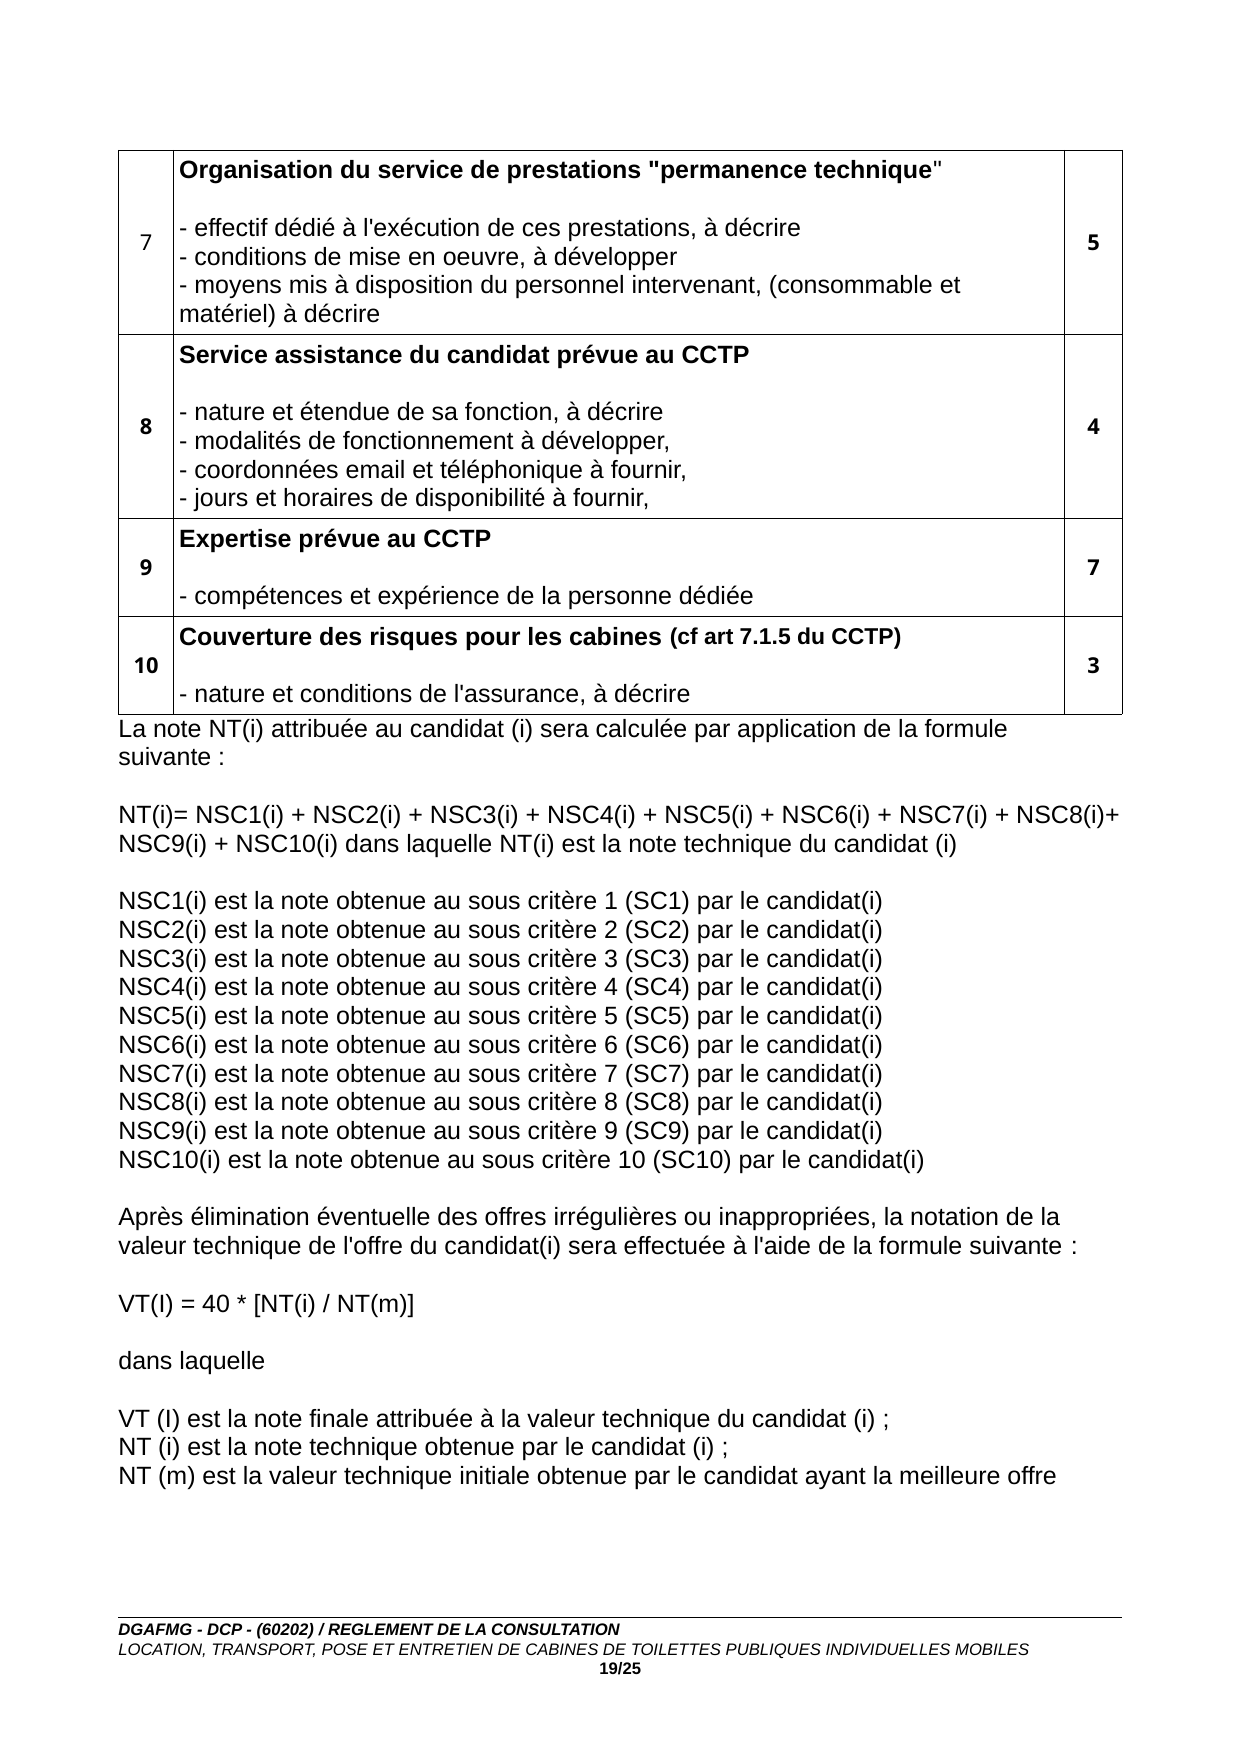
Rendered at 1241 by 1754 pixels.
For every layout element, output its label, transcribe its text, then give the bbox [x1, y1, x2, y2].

text NSC7(i) est la note obtenue au sous critère 7 (SC7) par le candidat(i) [118, 1058, 1122, 1087]
text dans laquelle [118, 1346, 1122, 1375]
text NSC2(i) est la note obtenue au sous critère 2 (SC2) par le candidat(i) [118, 915, 1122, 943]
text NSC9(i) est la note obtenue au sous critère 9 (SC9) par le candidat(i) [118, 1116, 1122, 1145]
text NSC6(i) est la note obtenue au sous critère 6 (SC6) par le candidat(i) [118, 1030, 1122, 1058]
table_cell Expertise prévue au CCTP - compétences et expérience de la personne dédiée [174, 519, 1064, 616]
text VT(I) = 40 * [NT(i) / NT(m)] [118, 1288, 1122, 1317]
text NSC5(i) est la note obtenue au sous critère 5 (SC5) par le candidat(i) [118, 1001, 1122, 1030]
table_cell 8 [119, 335, 173, 518]
text NT(i)= NSC1(i) + NSC2(i) + NSC3(i) + NSC4(i) + NSC5(i) + NSC6(i) + NSC7(i) + NSC8(i)+ NSC9(i) + NSC10(i) dans laquelle NT(i) est la note technique du candidat (i) [118, 800, 1122, 857]
text NSC8(i) est la note obtenue au sous critère 8 (SC8) par le candidat(i) [118, 1087, 1122, 1116]
table_cell 10 [119, 617, 173, 713]
text NSC4(i) est la note obtenue au sous critère 4 (SC4) par le candidat(i) [118, 972, 1122, 1001]
text NSC10(i) est la note obtenue au sous critère 10 (SC10) par le candidat(i) [118, 1145, 1122, 1173]
text NSC1(i) est la note obtenue au sous critère 1 (SC1) par le candidat(i) [118, 886, 1122, 915]
table_cell 4 [1065, 335, 1122, 518]
text Après élimination éventuelle des offres irrégulières ou inappropriées, la notation de la valeur technique de l'offre du candidat(i) sera effectuée à l'aide de la formule suivante : [118, 1202, 1122, 1260]
table_cell Couverture des risques pour les cabines (cf art 7.1.5 du CCTP) - nature et conditions de l'assurance, à décrire [174, 617, 1064, 713]
table_cell 7 [1065, 519, 1122, 616]
table_cell Organisation du service de prestations "permanence technique" - effectif dédié à l'exécution de ces prestations, à décrire - conditions de mise en oeuvre, à développer - moyens mis à disposition du personnel intervenant, (consommable et matériel) à décrire [174, 151, 1064, 334]
table_cell 7 [119, 151, 173, 334]
text NT (m) est la valeur technique initiale obtenue par le candidat ayant la meilleure offre [118, 1461, 1122, 1490]
table_cell 9 [119, 519, 173, 616]
table_cell 3 [1065, 617, 1122, 713]
text La note NT(i) attribuée au candidat (i) sera calculée par application de la formule suivante : [118, 715, 1122, 771]
text VT (I) est la note finale attribuée à la valeur technique du candidat (i) ; [118, 1403, 1122, 1432]
table_cell Service assistance du candidat prévue au CCTP - nature et étendue de sa fonction, à décrire - modalités de fonctionnement à développer, - coordonnées email et téléphonique à fournir, - jours et horaires de disponibilité à fournir, [174, 335, 1064, 518]
text NSC3(i) est la note obtenue au sous critère 3 (SC3) par le candidat(i) [118, 943, 1122, 972]
text NT (i) est la note technique obtenue par le candidat (i) ; [118, 1432, 1122, 1461]
table_cell 5 [1065, 151, 1122, 334]
